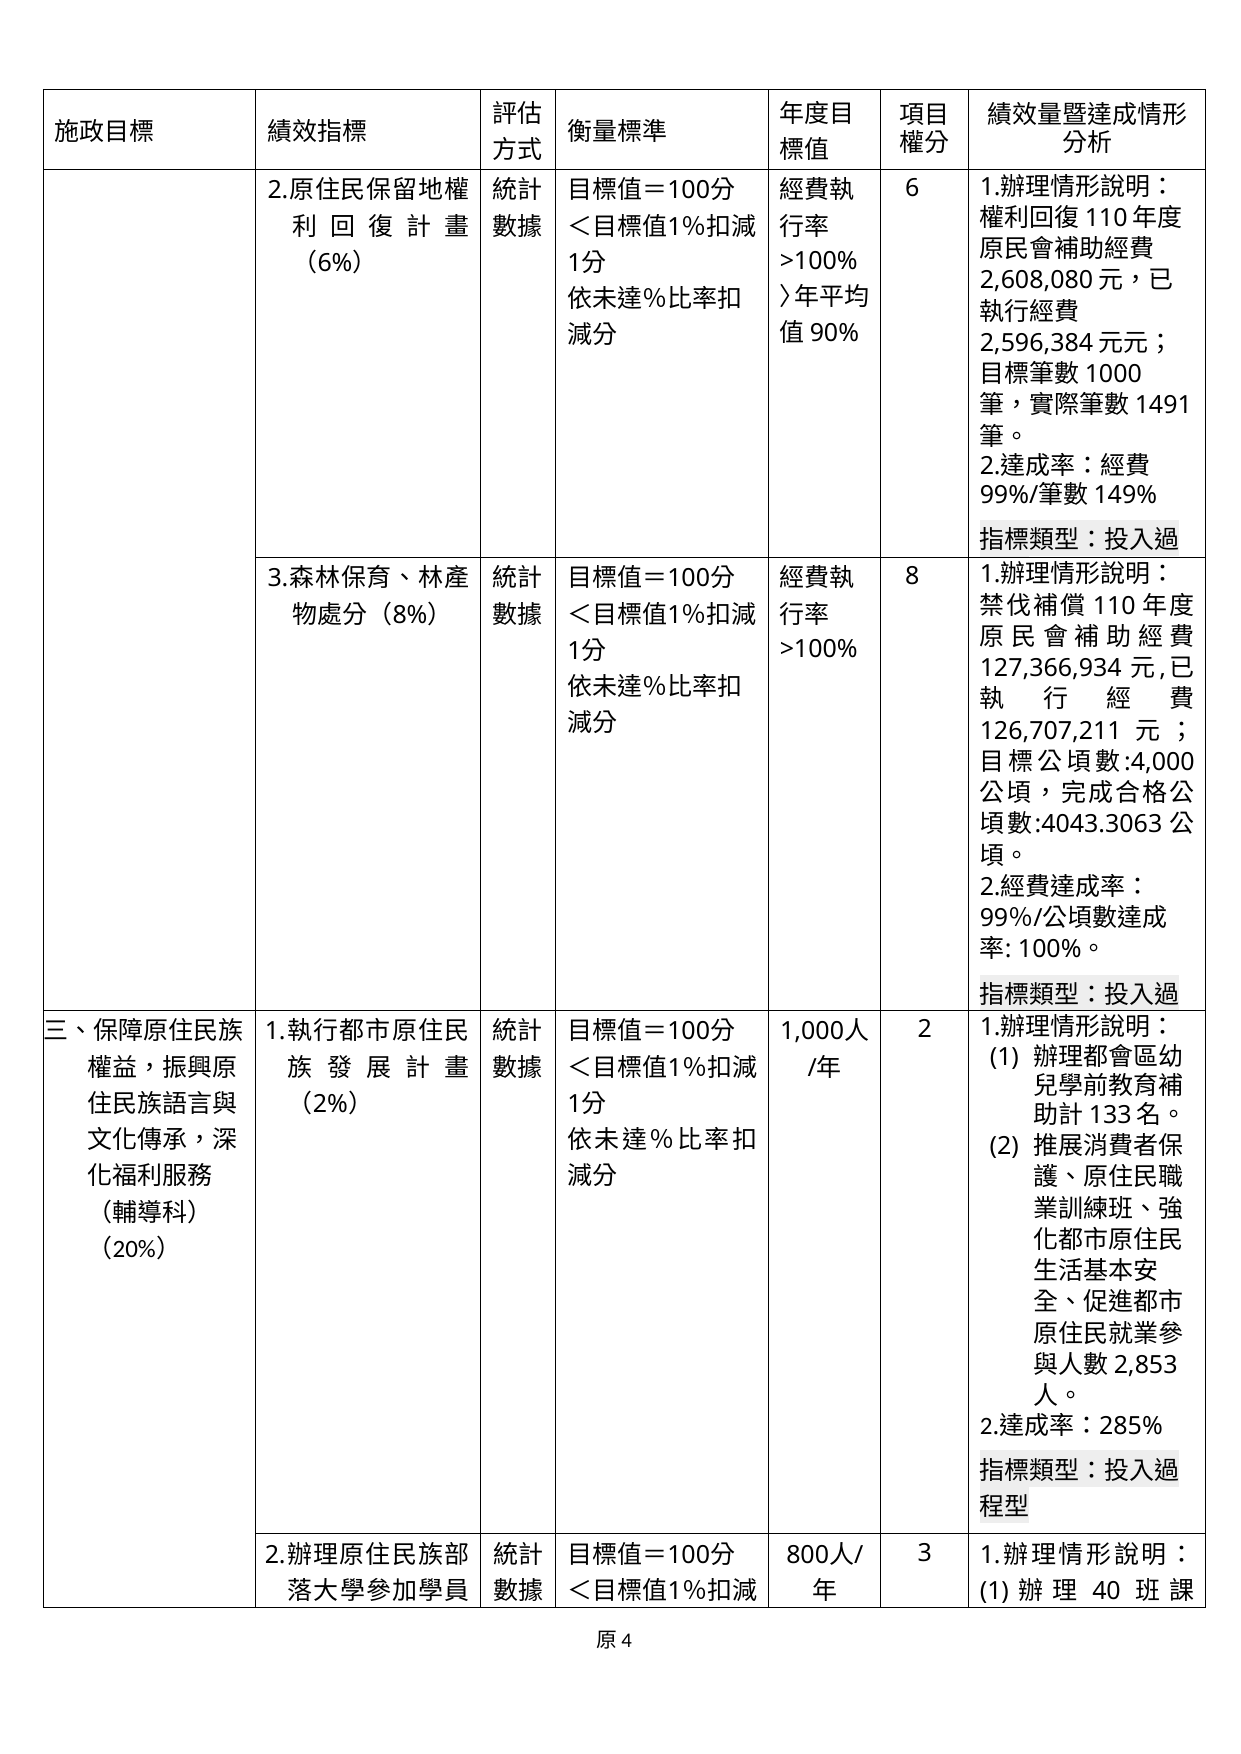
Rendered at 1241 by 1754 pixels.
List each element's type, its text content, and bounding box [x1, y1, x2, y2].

table_cell 經費執行率>100% [769, 558, 880, 1010]
table_cell 三、保障原住民族權益，振興原住民族語言與文化傳承，深化福利服務（輔導科）（20%） [44, 1011, 255, 1607]
table_cell 目標值＝100分 ＜目標值1％扣減1分 依未達％比率扣減分 [556, 170, 768, 557]
table_cell 目標值＝100分 ＜目標值1％扣減1分 依未達％比率扣減分 [556, 1011, 768, 1533]
table_cell [44, 170, 255, 1010]
table_cell 統計數據 [481, 170, 555, 557]
table_cell 1,000人/年 [769, 1011, 880, 1533]
table_cell 1.執行都市原住民族發展計畫（2%） [256, 1011, 480, 1533]
table_cell 目標值＝100分 ＜目標值1％扣減 [556, 1534, 768, 1607]
table_header 年度目標值 [769, 90, 880, 169]
table_cell 3 [881, 1534, 968, 1607]
table_header 施政目標 [44, 90, 255, 169]
table_cell 2.辦理原住民族部落大學參加學員 [256, 1534, 480, 1607]
table_cell 統計數據 [481, 1011, 555, 1533]
table_cell 1.辦理情形說明： 辦理都會區幼兒學前教育補助計133名。 推展消費者保護、原住民職業訓練班、強化都市原住民生活基本安全、促進都市原住民就業參與人數2,853人。 2.達成率：285% 指標類型：投入過程型 [969, 1011, 1205, 1533]
table_header 績效指標 [256, 90, 480, 169]
table_cell 2.原住民保留地權利回復計畫（6%） [256, 170, 480, 557]
table_header 評估方式 [481, 90, 555, 169]
table_cell 3.森林保育、林產物處分（8%） [256, 558, 480, 1010]
table_cell 1.辦理情形說明： 權利回復110年度原民會補助經費2,608,080元，已執行經費2,596,384元元；目標筆數1000筆，實際筆數1491筆。 2.達成率：經費99%/筆數149% 指標類型：投入過程型 [969, 170, 1205, 557]
table_cell 統計數據 [481, 558, 555, 1010]
table_cell 8 [881, 558, 968, 1010]
table_cell 1.辦理情形說明：(1)辦理40班課 [969, 1534, 1205, 1607]
table_cell 6 [881, 170, 968, 557]
table_header 項目權分 [881, 90, 968, 169]
table_cell 統計數據 [481, 1534, 555, 1607]
table_cell 目標值＝100分 ＜目標值1％扣減1分 依未達％比率扣減分 [556, 558, 768, 1010]
table_header 績效量暨達成情形分析 [969, 90, 1205, 169]
table_cell 經費執行率>100% 〉年平均值90% [769, 170, 880, 557]
table_cell 1.辦理情形說明： 禁伐補償110年度原民會補助經費127,366,934元,已執行經費126,707,211元；目標公頃數:4,000公頃，完成合格公頃數:4043.3063公頃。 2.經費達成率：99％/公頃數達成率: 100%。 指標類型：投入過程型 [969, 558, 1205, 1010]
table_cell 800人/年 [769, 1534, 880, 1607]
table_header 衡量標準 [556, 90, 768, 169]
table_cell 2 [881, 1011, 968, 1533]
